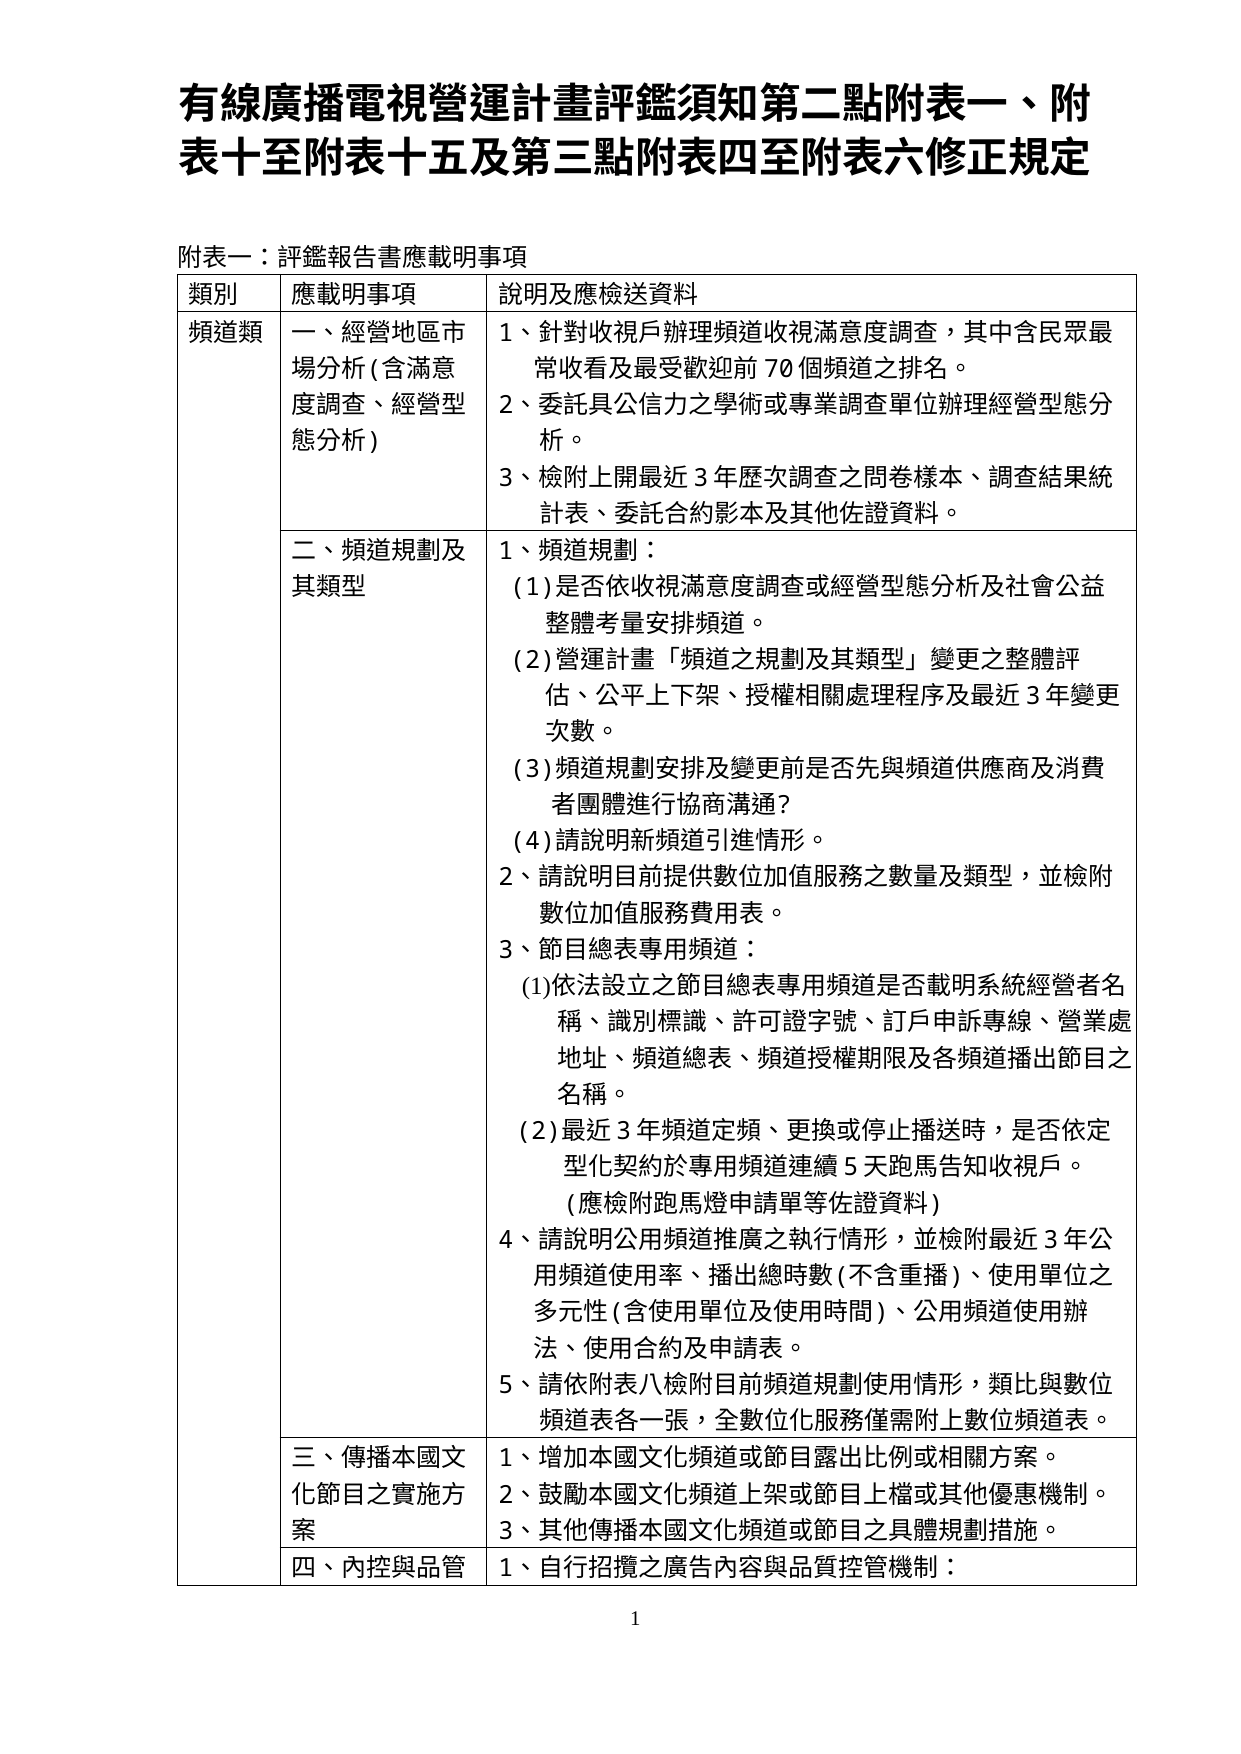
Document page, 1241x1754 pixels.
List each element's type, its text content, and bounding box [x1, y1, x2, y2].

table_cell 增加本國文化頻道或節目露出比例或相關方案。 鼓勵本國文化頻道上架或節目上檔或其他優惠機制。 其他傳播本國文化頻道或節目之具體規劃措施。 [487, 1438, 1136, 1547]
table_header 說明及應檢送資料 [487, 275, 1136, 311]
text 有線廣播電視營運計畫評鑑須知第二點附表一、附表十至附表十五及第三點附表四至附表六修正規定 [177, 75, 1092, 183]
table_cell 自行招攬之廣告內容與品質控管機制： 請說明自行招攬之廣告內容與品質控管機制。(應檢附管控作業流程圖、審核紀錄、最近3年自行招攬廣告數、廣告商品類型、文案內容、廠商名稱及考核報告) 是否與頻道供應者或代理商簽訂契約明定廣告開放時段之權利義務?並說明廣告播出之方式與情形。(應檢附最近3年之契約影本、廣告開口頻道清單) 插播式字幕使用管控機制： 請說明插播式字幕使用管控機制及審核流程。(應檢附管控作業流程圖及審核紀錄) 請說明最近3年使用插播式字幕之總次數、原因、內容、插播時間、插播頻道位置。 [487, 1548, 1136, 1585]
table_header 類別 [178, 275, 280, 311]
table_cell 頻道規劃： 是否依收視滿意度調查或經營型態分析及社會公益整體考量安排頻道。 營運計畫「頻道之規劃及其類型」變更之整體評估、公平上下架、授權相關處理程序及最近3年變更次數。 頻道規劃安排及變更前是否先與頻道供應商及消費者團體進行協商溝通? 請說明新頻道引進情形。 請說明目前提供數位加值服務之數量及類型，並檢附數位加值服務費用表。 節目總表專用頻道： 依法設立之節目總表專用頻道是否載明系統經營者名稱、識別標識、許可證字號、訂戶申訴專線、營業處地址、頻道總表、頻道授權期限及各頻道播出節目之名稱。 最近3年頻道定頻、更換或停止播送時，是否依定型化契約於專用頻道連續5天跑馬告知收視戶。(應檢附跑馬燈申請單等佐證資料) 請說明公用頻道推廣之執行情形，並檢附最近3年公用頻道使用率、播出總時數(不含重播)、使用單位之多元性(含使用單位及使用時間)、公用頻道使用辦法、使用合約及申請表。 請依附表八檢附目前頻道規劃使用情形，類比與數位頻道表各一張，全數位化服務僅需附上數位頻道表。 [487, 531, 1136, 1437]
table_cell 三、傳播本國文化節目之實施方案 [281, 1438, 486, 1547]
table_cell 二、頻道規劃及其類型 [281, 531, 486, 1437]
table_cell 頻道類 [178, 312, 280, 1585]
text 附表一：評鑑報告書應載明事項 [177, 237, 1092, 274]
table_cell 四、內控與品管 [281, 1548, 486, 1585]
table_header 應載明事項 [281, 275, 486, 311]
table_cell 一、經營地區市場分析(含滿意度調查、經營型態分析) [281, 312, 486, 529]
table_cell 針對收視戶辦理頻道收視滿意度調查，其中含民眾最常收看及最受歡迎前70個頻道之排名。 委託具公信力之學術或專業調查單位辦理經營型態分析。 檢附上開最近3年歷次調查之問卷樣本、調查結果統計表、委託合約影本及其他佐證資料。 [487, 312, 1136, 529]
